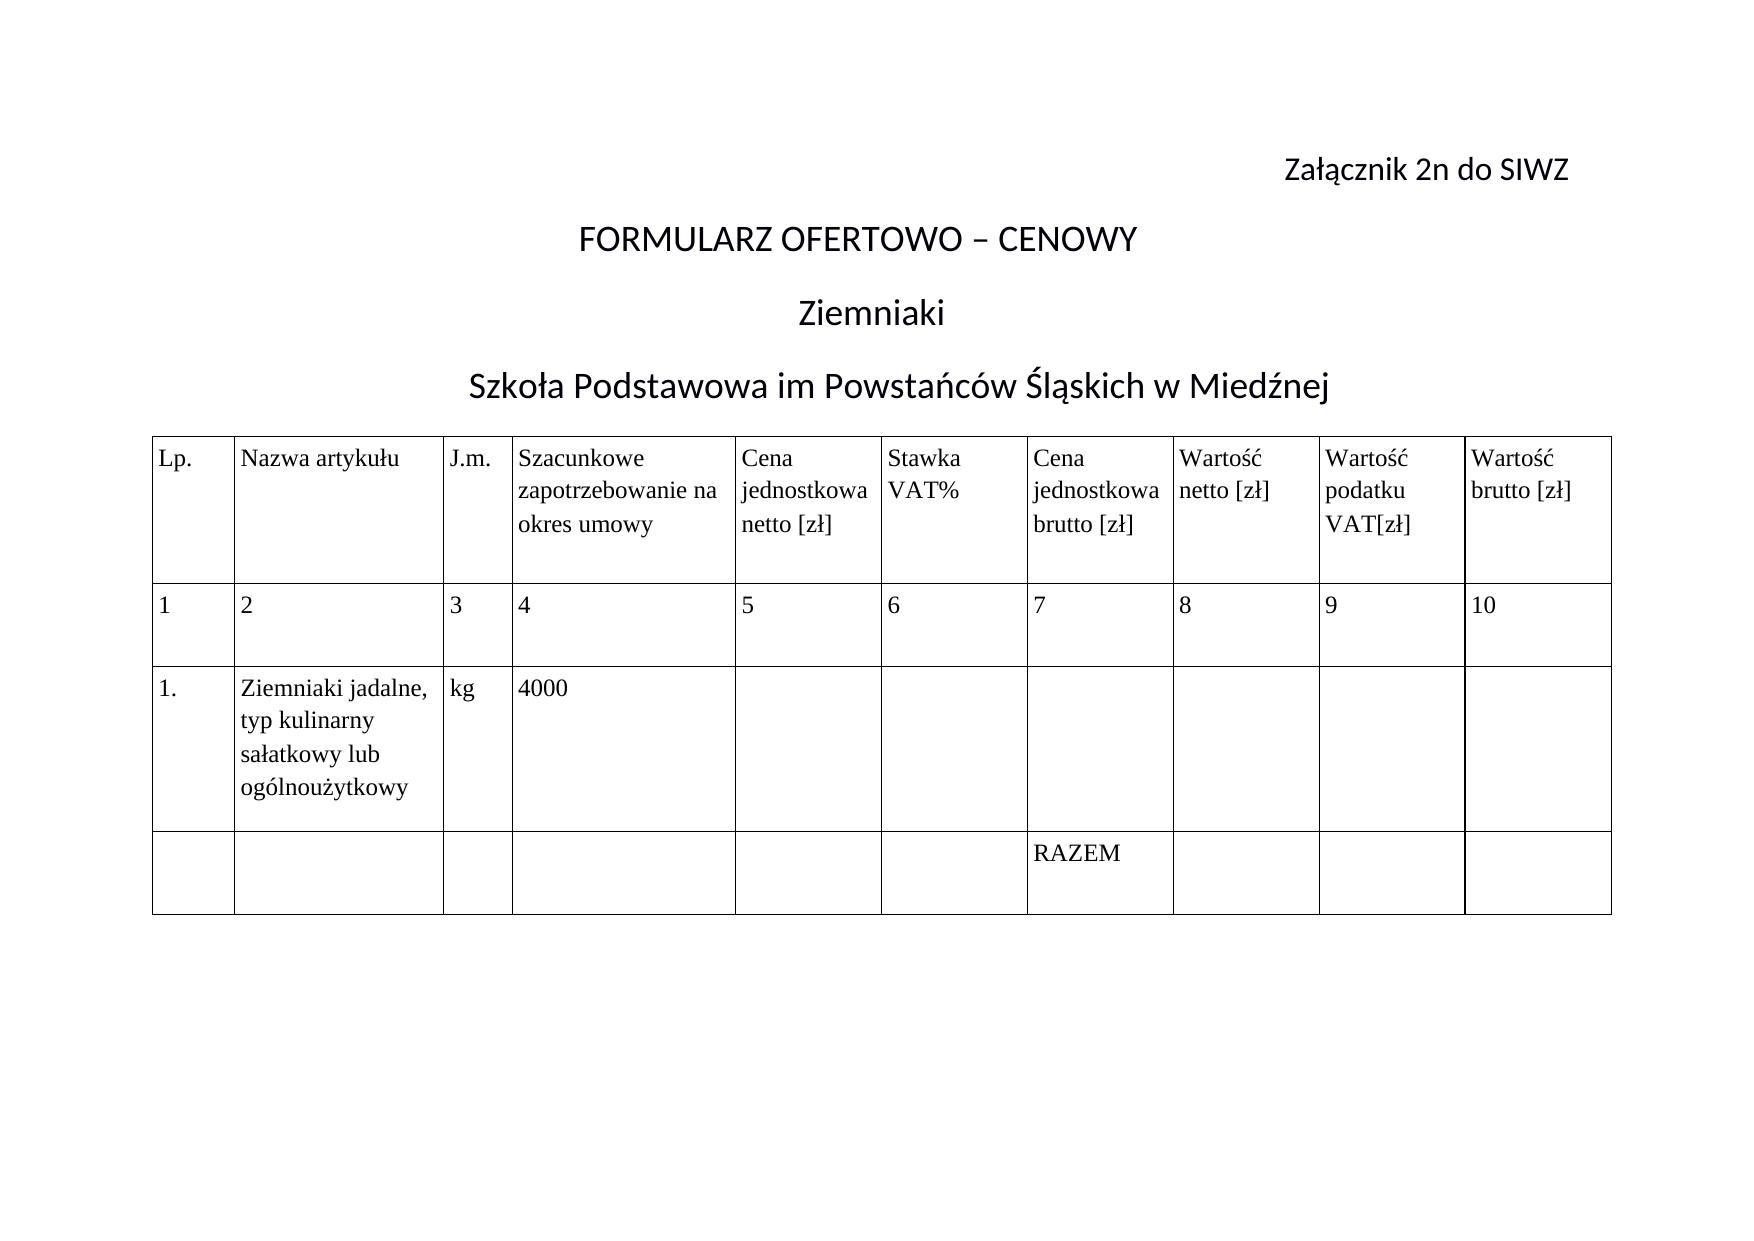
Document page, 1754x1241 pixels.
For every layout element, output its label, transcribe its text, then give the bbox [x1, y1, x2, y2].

table_cell 4 [513, 584, 735, 666]
table_cell kg [444, 667, 512, 831]
table_header Wartość brutto [zł] [1466, 437, 1611, 583]
table_cell 5 [736, 584, 881, 666]
table_cell 8 [1174, 584, 1319, 666]
table_cell 1 [153, 584, 234, 666]
table_cell 1. [153, 667, 234, 831]
text Ziemniaki [148, 289, 1606, 334]
table_cell [1028, 667, 1173, 831]
table_header Cena jednostkowa netto [zł] [736, 437, 881, 583]
table_cell [1174, 667, 1319, 831]
table_header J.m. [444, 437, 512, 583]
table_cell [1466, 667, 1611, 831]
text Szkoła Podstawowa im Powstańców Śląskich w Miedźnej [148, 362, 1606, 408]
table_cell [235, 832, 443, 914]
table_cell [736, 832, 881, 914]
table_header Wartość netto [zł] [1174, 437, 1319, 583]
table_header Wartość podatku VAT[zł] [1320, 437, 1464, 583]
table_cell [1320, 832, 1464, 914]
table_cell [882, 667, 1027, 831]
table_cell 2 [235, 584, 443, 666]
table_cell [1174, 832, 1319, 914]
table_cell [1466, 832, 1611, 914]
table_cell RAZEM [1028, 832, 1173, 914]
table_cell Ziemniaki jadalne, typ kulinarny sałatkowy lub ogólnoużytkowy [235, 667, 443, 831]
table_header Nazwa artykułu [235, 437, 443, 583]
table_cell [444, 832, 512, 914]
table_cell [736, 667, 881, 831]
text Załącznik 2n do SIWZ [148, 148, 1606, 188]
table_cell 9 [1320, 584, 1464, 666]
table_header Cena jednostkowa brutto [zł] [1028, 437, 1173, 583]
table_cell [153, 832, 234, 914]
table_cell 6 [882, 584, 1027, 666]
table_header Szacunkowe zapotrzebowanie na okres umowy [513, 437, 735, 583]
table_header Lp. [153, 437, 234, 583]
table_header Stawka VAT% [882, 437, 1027, 583]
table_cell 3 [444, 584, 512, 666]
table_cell [513, 832, 735, 914]
table_cell 7 [1028, 584, 1173, 666]
table_cell 10 [1466, 584, 1611, 666]
text FORMULARZ OFERTOWO – CENOWY [148, 215, 1606, 261]
table_cell [882, 832, 1027, 914]
table_cell [1320, 667, 1464, 831]
table_cell 4000 [513, 667, 735, 831]
